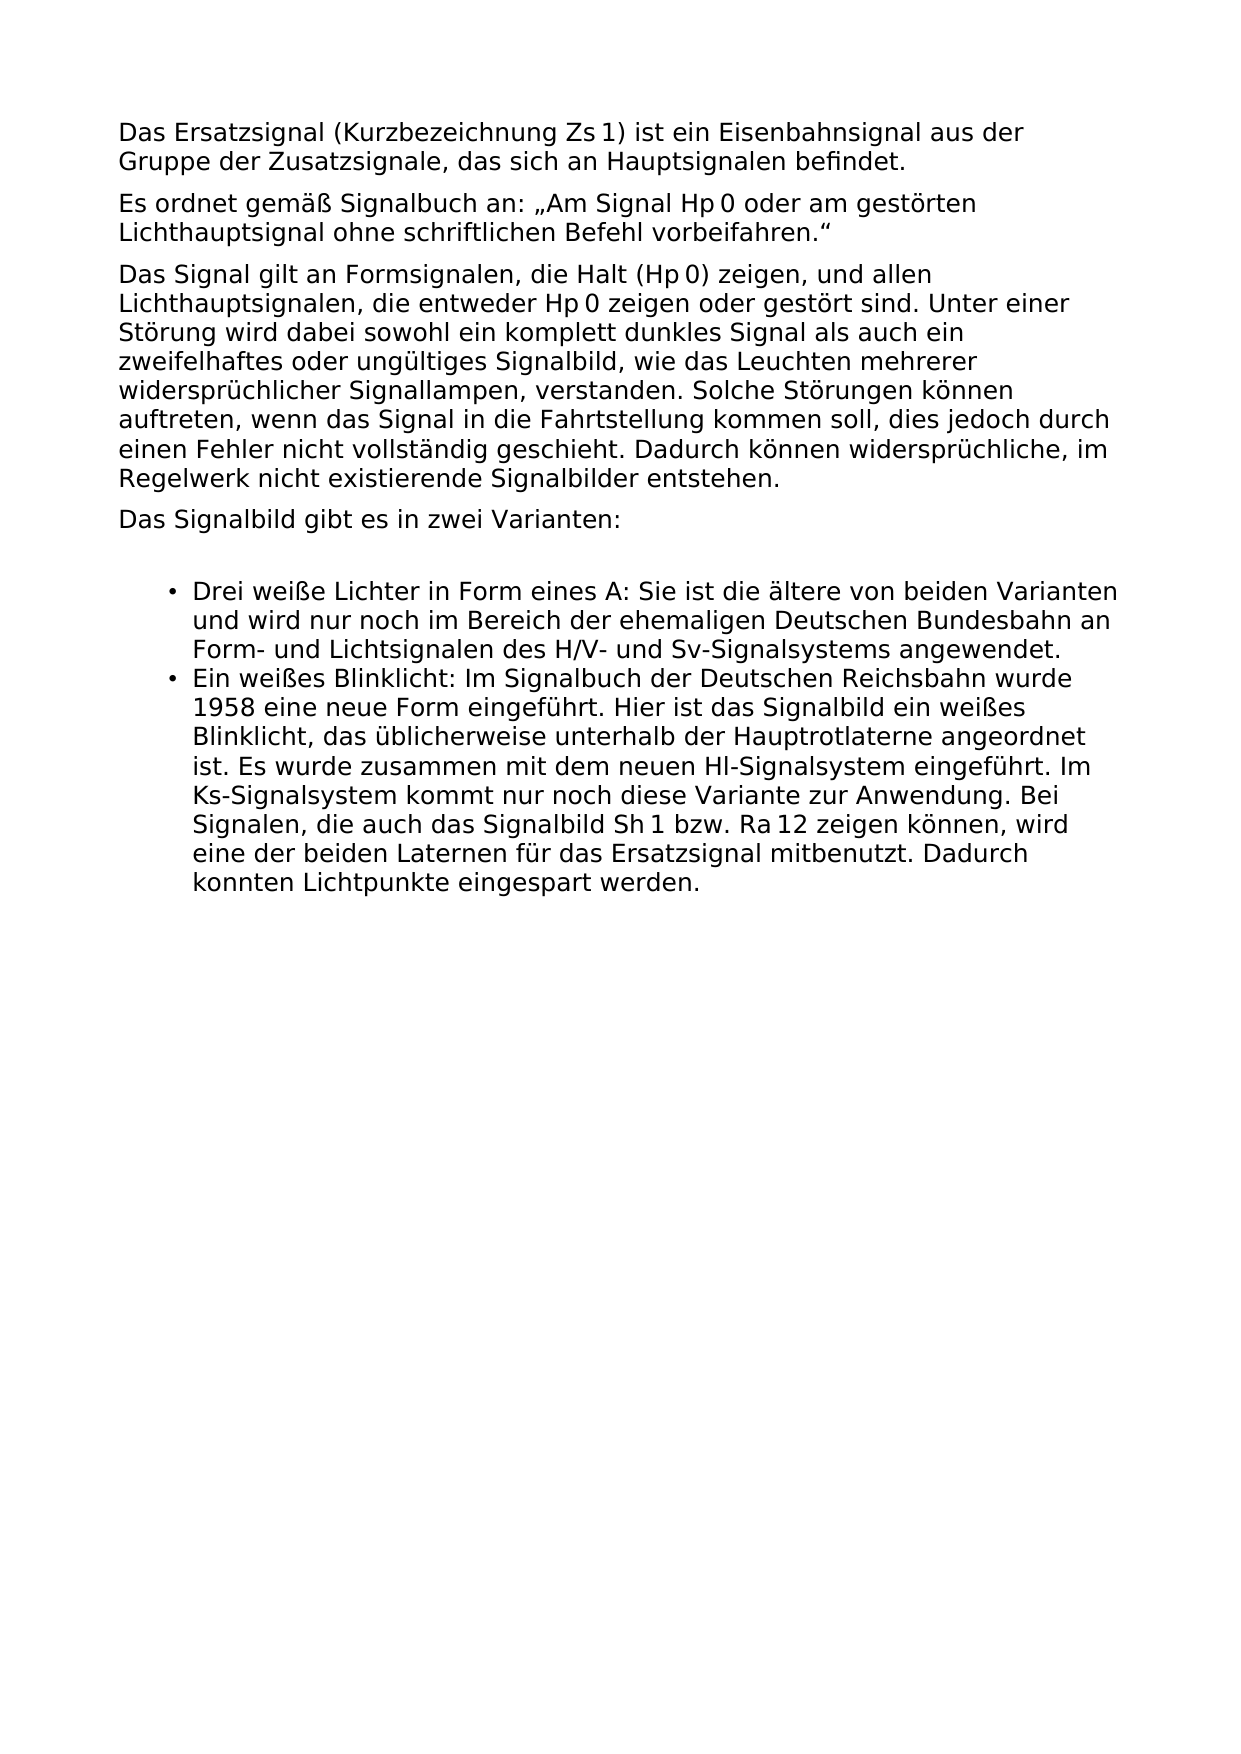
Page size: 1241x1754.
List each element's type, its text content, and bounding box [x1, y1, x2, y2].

list Ein weißes Blinklicht: Im Signalbuch der Deutschen Reichsbahn wurde 1958 eine neue Form eingeführt. Hier ist das Signalbild ein weißes Blinklicht, das üblicherweise unterhalb der Hauptrotlaterne angeordnet ist. Es wurde zusammen mit dem neuen Hl-Signalsystem eingeführt. Im Ks-Signalsystem kommt nur noch diese Variante zur Anwendung. Bei Signalen, die auch das Signalbild Sh 1 bzw. Ra 12 zeigen können, wird eine der beiden Laternen für das Ersatzsignal mitbenutzt. Dadurch konnten Lichtpunkte eingespart werden. [177, 664, 1122, 898]
text Es ordnet gemäß Signalbuch an: „Am Signal Hp 0 oder am gestörten Lichthauptsignal ohne schriftlichen Befehl vorbeifahren.“ [118, 189, 1122, 247]
text Das Ersatzsignal (Kurzbezeichnung Zs 1) ist ein Eisenbahnsignal aus der Gruppe der Zusatzsignale, das sich an Hauptsignalen befindet. [118, 118, 1122, 176]
list Drei weiße Lichter in Form eines A: Sie ist die ältere von beiden Varianten und wird nur noch im Bereich der ehemaligen Deutschen Bundesbahn an Form- und Lichtsignalen des H/V- und Sv-Signalsystems angewendet. [177, 577, 1122, 664]
text Das Signal gilt an Formsignalen, die Halt (Hp 0) zeigen, und allen Lichthauptsignalen, die entweder Hp 0 zeigen oder gestört sind. Unter einer Störung wird dabei sowohl ein komplett dunkles Signal als auch ein zweifelhaftes oder ungültiges Signalbild, wie das Leuchten mehrerer widersprüchlicher Signallampen, verstanden. Solche Störungen können auftreten, wenn das Signal in die Fahrtstellung kommen soll, dies jedoch durch einen Fehler nicht vollständig geschieht. Dadurch können widersprüchliche, im Regelwerk nicht existierende Signalbilder entstehen. [118, 260, 1122, 493]
text Das Signalbild gibt es in zwei Varianten: [118, 506, 1122, 535]
